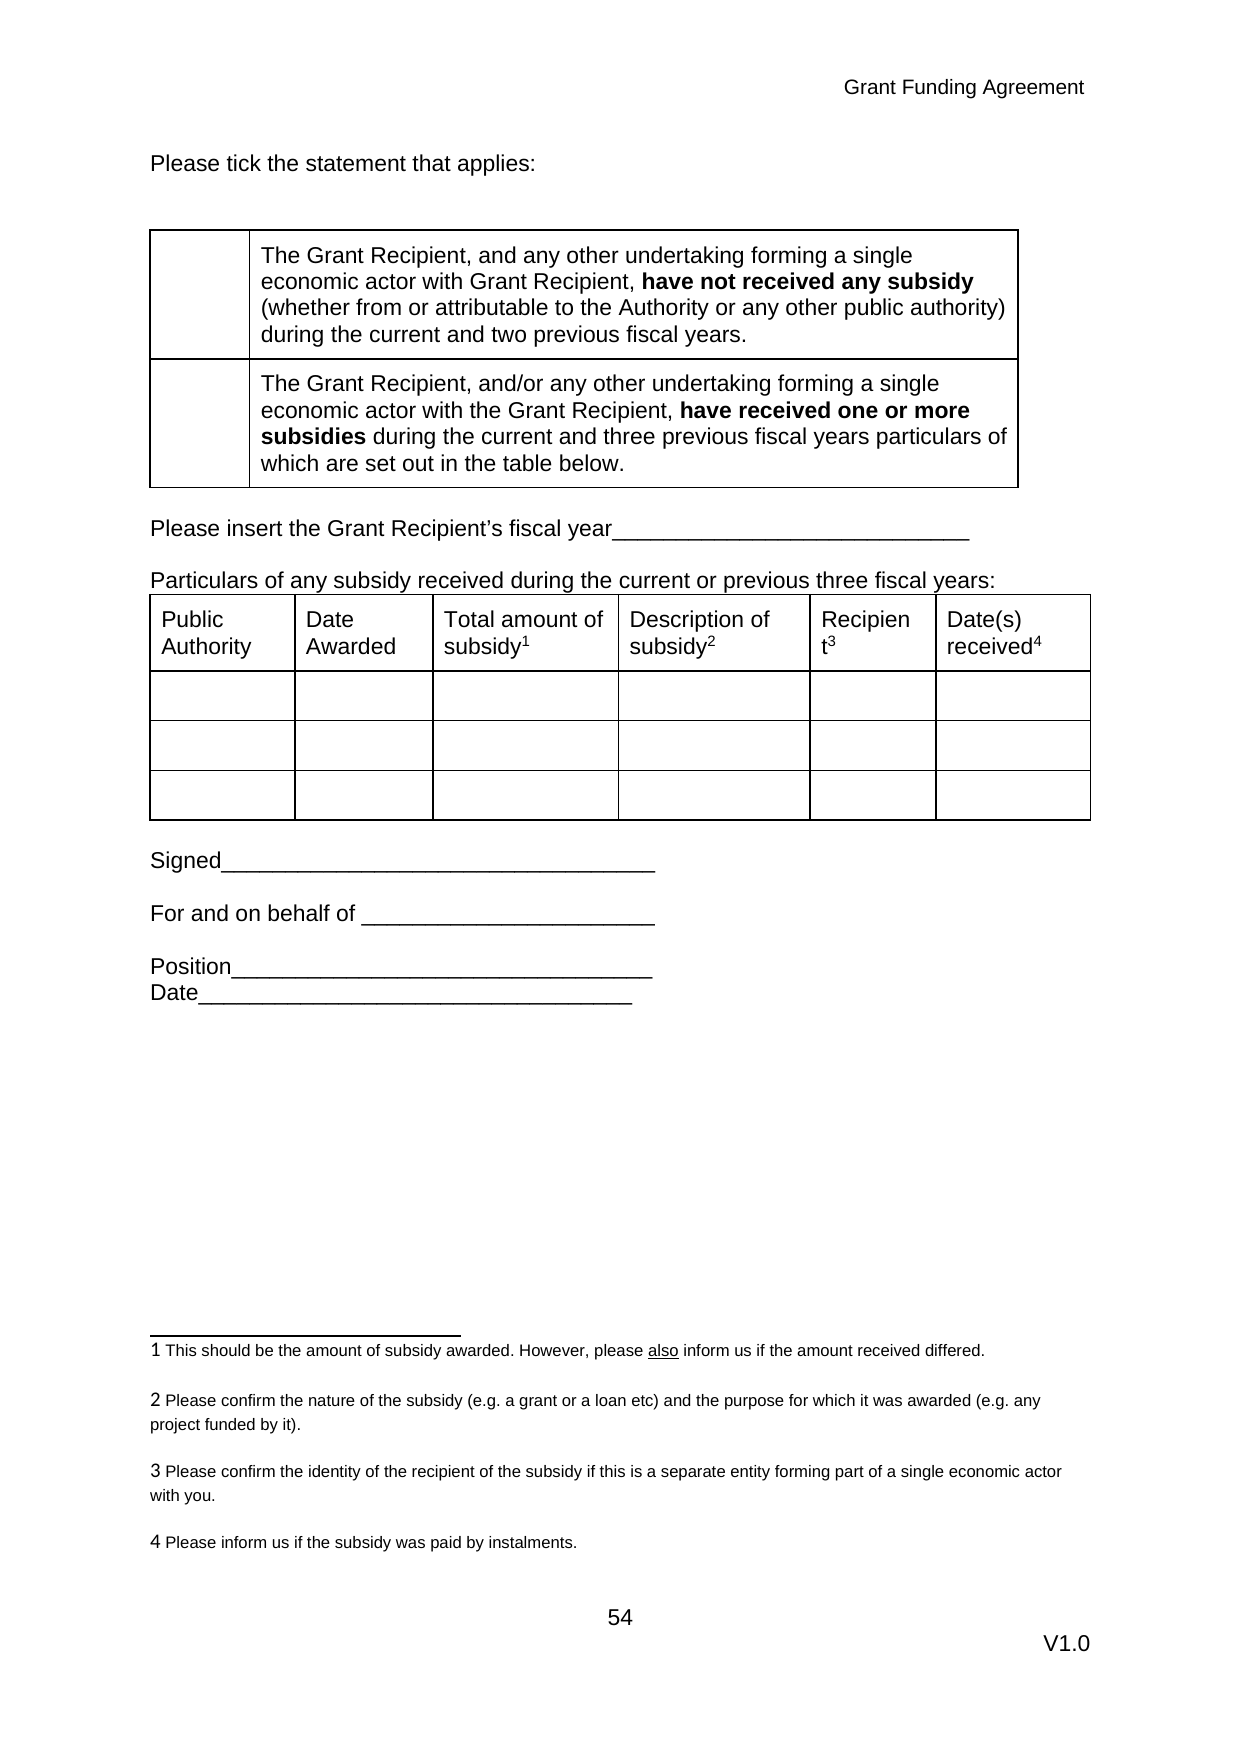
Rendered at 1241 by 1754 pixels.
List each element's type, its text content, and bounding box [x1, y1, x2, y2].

text Position_________________________________ [150, 953, 1090, 979]
table_cell [151, 672, 294, 720]
table_cell [811, 672, 935, 720]
table_cell [619, 672, 809, 720]
table_header Total amount of subsidy [434, 595, 618, 670]
table_header Recipient [811, 595, 935, 670]
table_cell [619, 721, 809, 769]
table_cell [434, 721, 618, 769]
table_cell [937, 771, 1090, 819]
table_cell [151, 771, 294, 819]
table_cell [296, 672, 432, 720]
table_cell [811, 721, 935, 769]
table_header [151, 231, 249, 358]
table_cell [296, 721, 432, 769]
text Particulars of any subsidy received during the current or previous three fiscal years: [150, 567, 1090, 594]
table_cell [151, 721, 294, 769]
table_cell [937, 721, 1090, 769]
text Please tick the statement that applies: [150, 150, 1090, 176]
text Date__________________________________ [150, 979, 1090, 1005]
table_header Public Authority [151, 595, 294, 670]
text Signed__________________________________ [150, 847, 1090, 873]
table_header Date(s) received [937, 595, 1090, 670]
text Please insert the Grant Recipient’s fiscal year____________________________ [150, 515, 1090, 541]
text For and on behalf of _______________________ [150, 900, 1090, 926]
table_cell The Grant Recipient, and/or any other undertaking forming a single economic actor with the Grant Recipient, have received one or more subsidies during the current and three previous fiscal years particulars of which are set out in the table below. [250, 360, 1017, 487]
table_cell [811, 771, 935, 819]
table_cell [434, 672, 618, 720]
table_cell [296, 771, 432, 819]
table_cell [151, 360, 249, 487]
table_cell [619, 771, 809, 819]
table_header Date Awarded [296, 595, 432, 670]
table_header Description of subsidy [619, 595, 809, 670]
table_header The Grant Recipient, and any other undertaking forming a single economic actor with Grant Recipient, have not received any subsidy (whether from or attributable to the Authority or any other public authority) during the current and two previous fiscal years. [250, 231, 1017, 358]
table_cell [937, 672, 1090, 720]
table_cell [434, 771, 618, 819]
